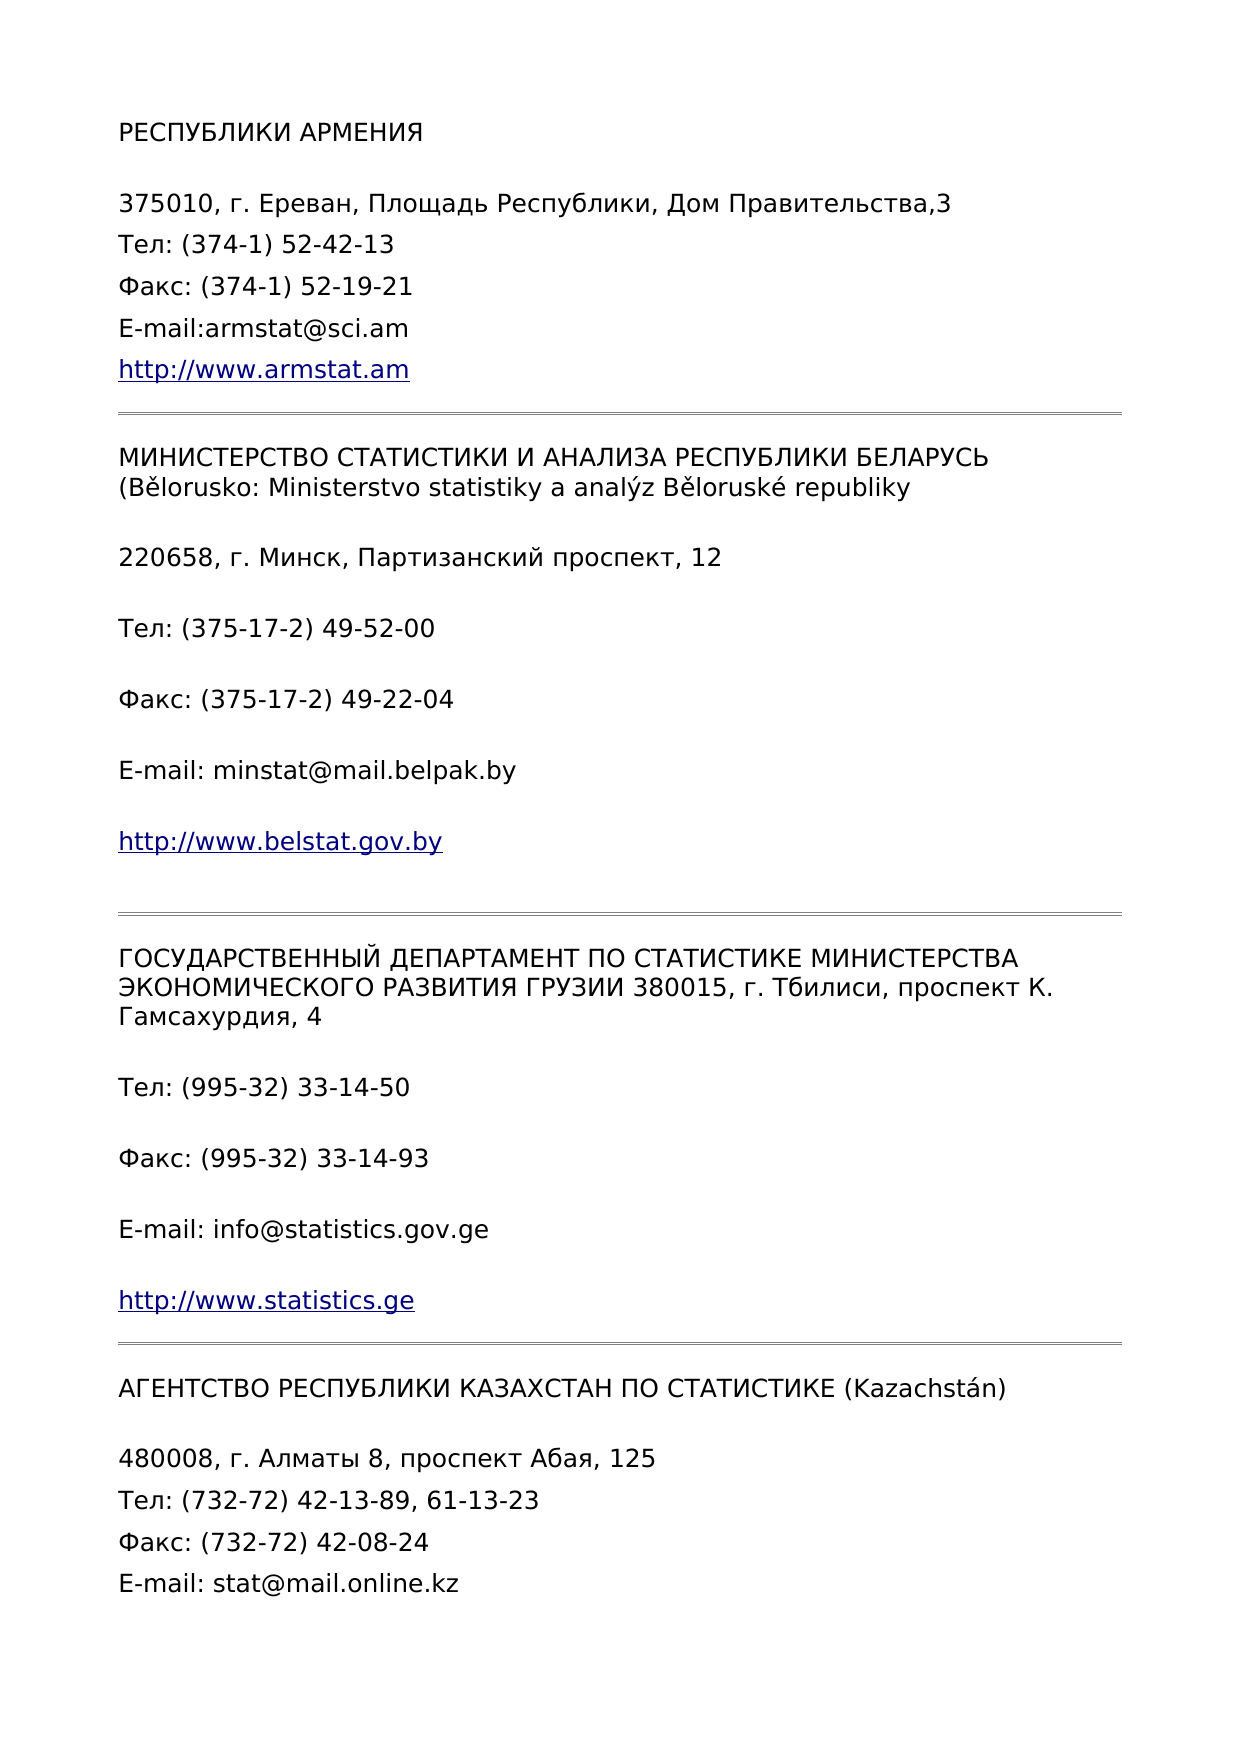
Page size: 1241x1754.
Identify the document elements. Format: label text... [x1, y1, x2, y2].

text РЕСПУБЛИКИ АРМЕНИЯ [118, 118, 1122, 176]
text 375010, г. Ереван, Площадь Республики, Дом Правительства,3 [118, 189, 1122, 218]
text Тел: (375-17-2) 49-52-00 [118, 614, 1122, 673]
text 220658, г. Минск, Партизанский проспект, 12 [118, 544, 1122, 602]
text Факс: (374-1) 52-19-21 [118, 272, 1122, 301]
text E-mail: info@statistics.gov.ge [118, 1215, 1122, 1273]
text ГОСУДАРСТВЕННЫЙ ДЕПАРТАМЕНТ ПО СТАТИСТИКЕ МИНИСТЕРСТВА ЭКОНОМИЧЕСКОГО РАЗВИТИЯ ГРУЗИИ 380015, г. Тбилиси, проспект К. Гамсахурдия, 4 [118, 944, 1122, 1061]
text Тел: (732-72) 42-13-89, 61-13-23 [118, 1486, 1122, 1516]
text E-mail:armstat@sci.am [118, 314, 1122, 343]
text АГЕНТСТВО РЕСПУБЛИКИ КАЗАХСТАН ПО СТАТИСТИКЕ (Kazachstán) [118, 1374, 1122, 1432]
text Факс: (375-17-2) 49-22-04 [118, 685, 1122, 744]
text Тел: (374-1) 52-42-13 [118, 231, 1122, 260]
text МИНИСТЕРСТВО СТАТИСТИКИ И АНАЛИЗА РЕСПУБЛИКИ БЕЛАРУСЬ (Bělorusko: Ministerstvo statistiky a analýz Běloruské republiky [118, 444, 1122, 531]
text Тел: (995-32) 33-14-50 [118, 1073, 1122, 1132]
text Факс: (995-32) 33-14-93 [118, 1144, 1122, 1202]
text http://www.armstat.am [118, 356, 1122, 385]
text 480008, г. Алматы 8, проспект Абая, 125 [118, 1445, 1122, 1474]
text E-mail: stat@mail.online.kz [118, 1570, 1122, 1599]
text http://www.statistics.ge [118, 1286, 1122, 1315]
text E-mail: minstat@mail.belpak.by [118, 756, 1122, 814]
text Факс: (732-72) 42-08-24 [118, 1528, 1122, 1557]
text http://www.belstat.gov.by [118, 827, 1122, 885]
